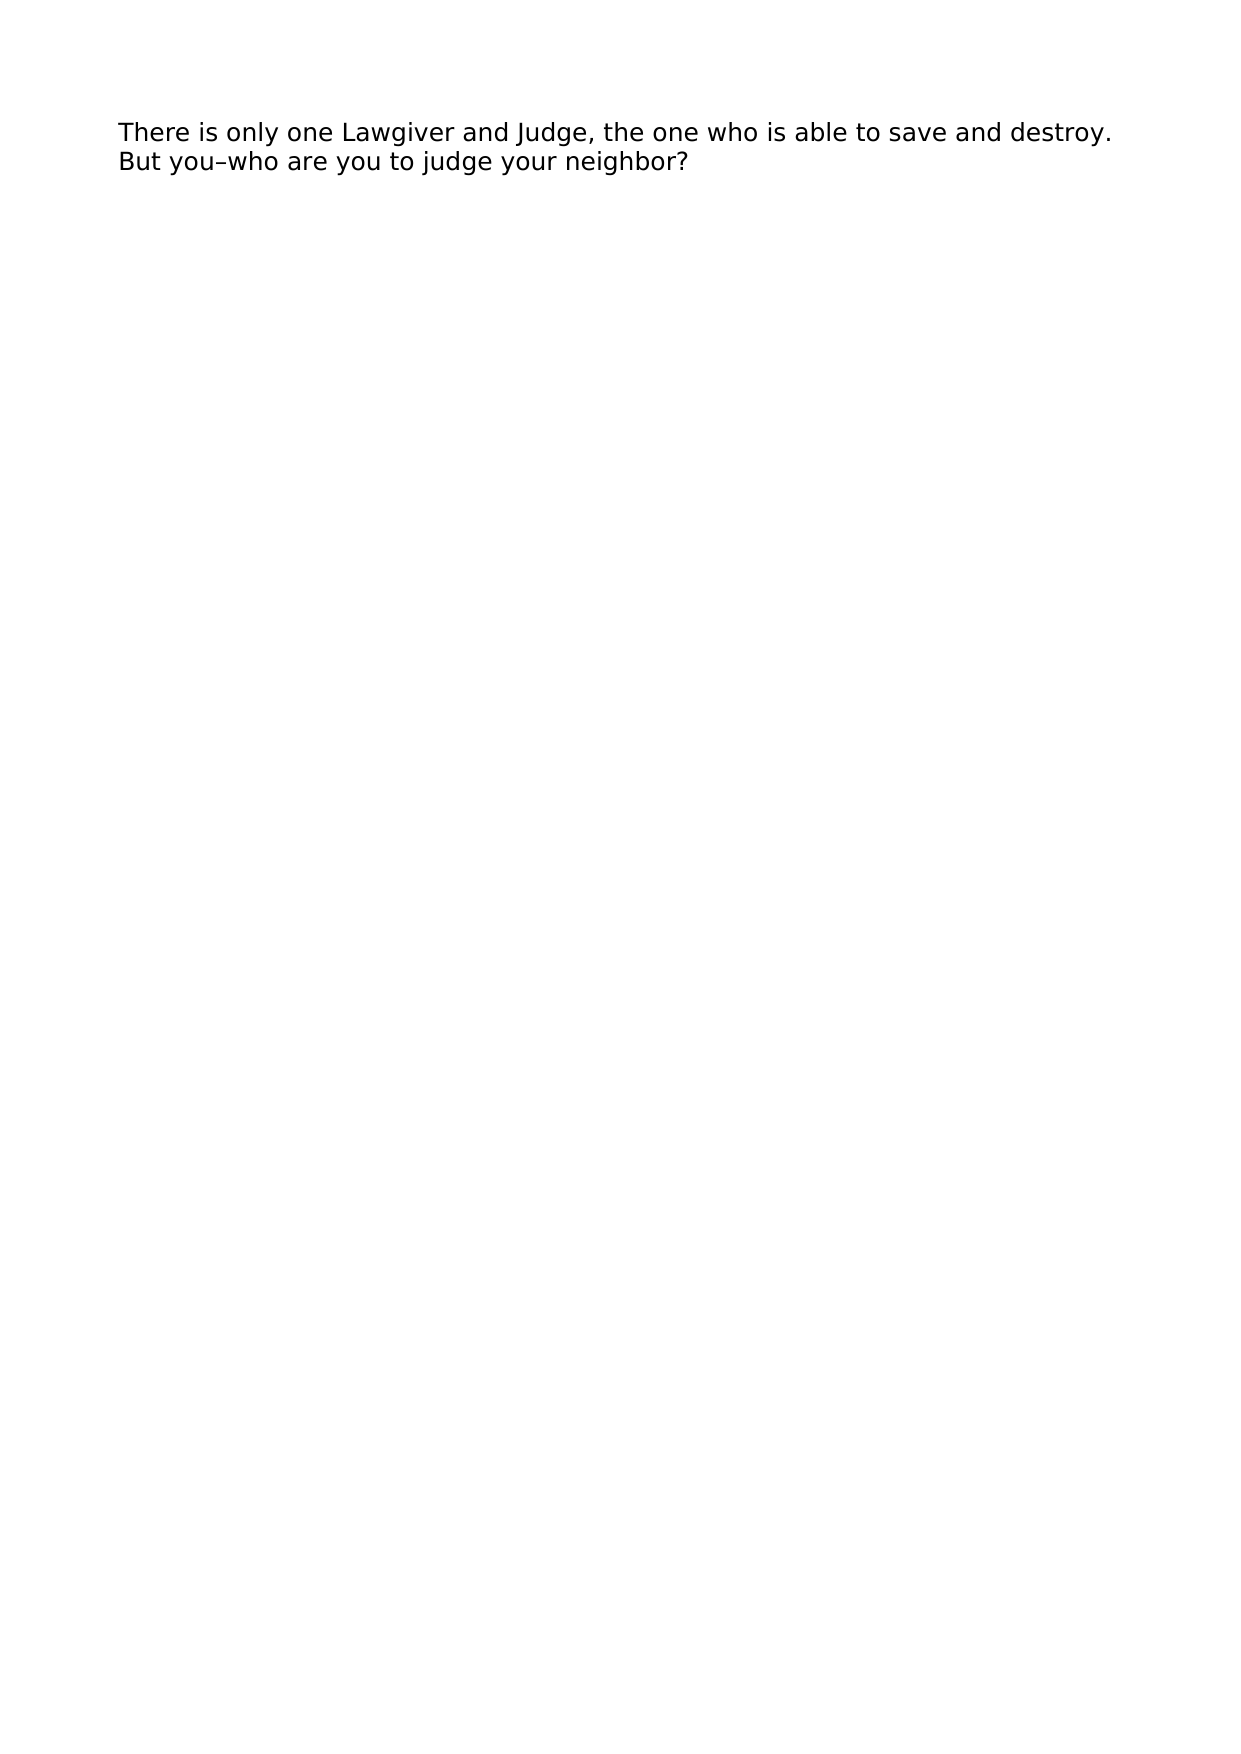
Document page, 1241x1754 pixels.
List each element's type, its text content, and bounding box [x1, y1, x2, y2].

text There is only one Lawgiver and Judge, the one who is able to save and destroy. But you–who are you to judge your neighbor? [118, 118, 1122, 176]
